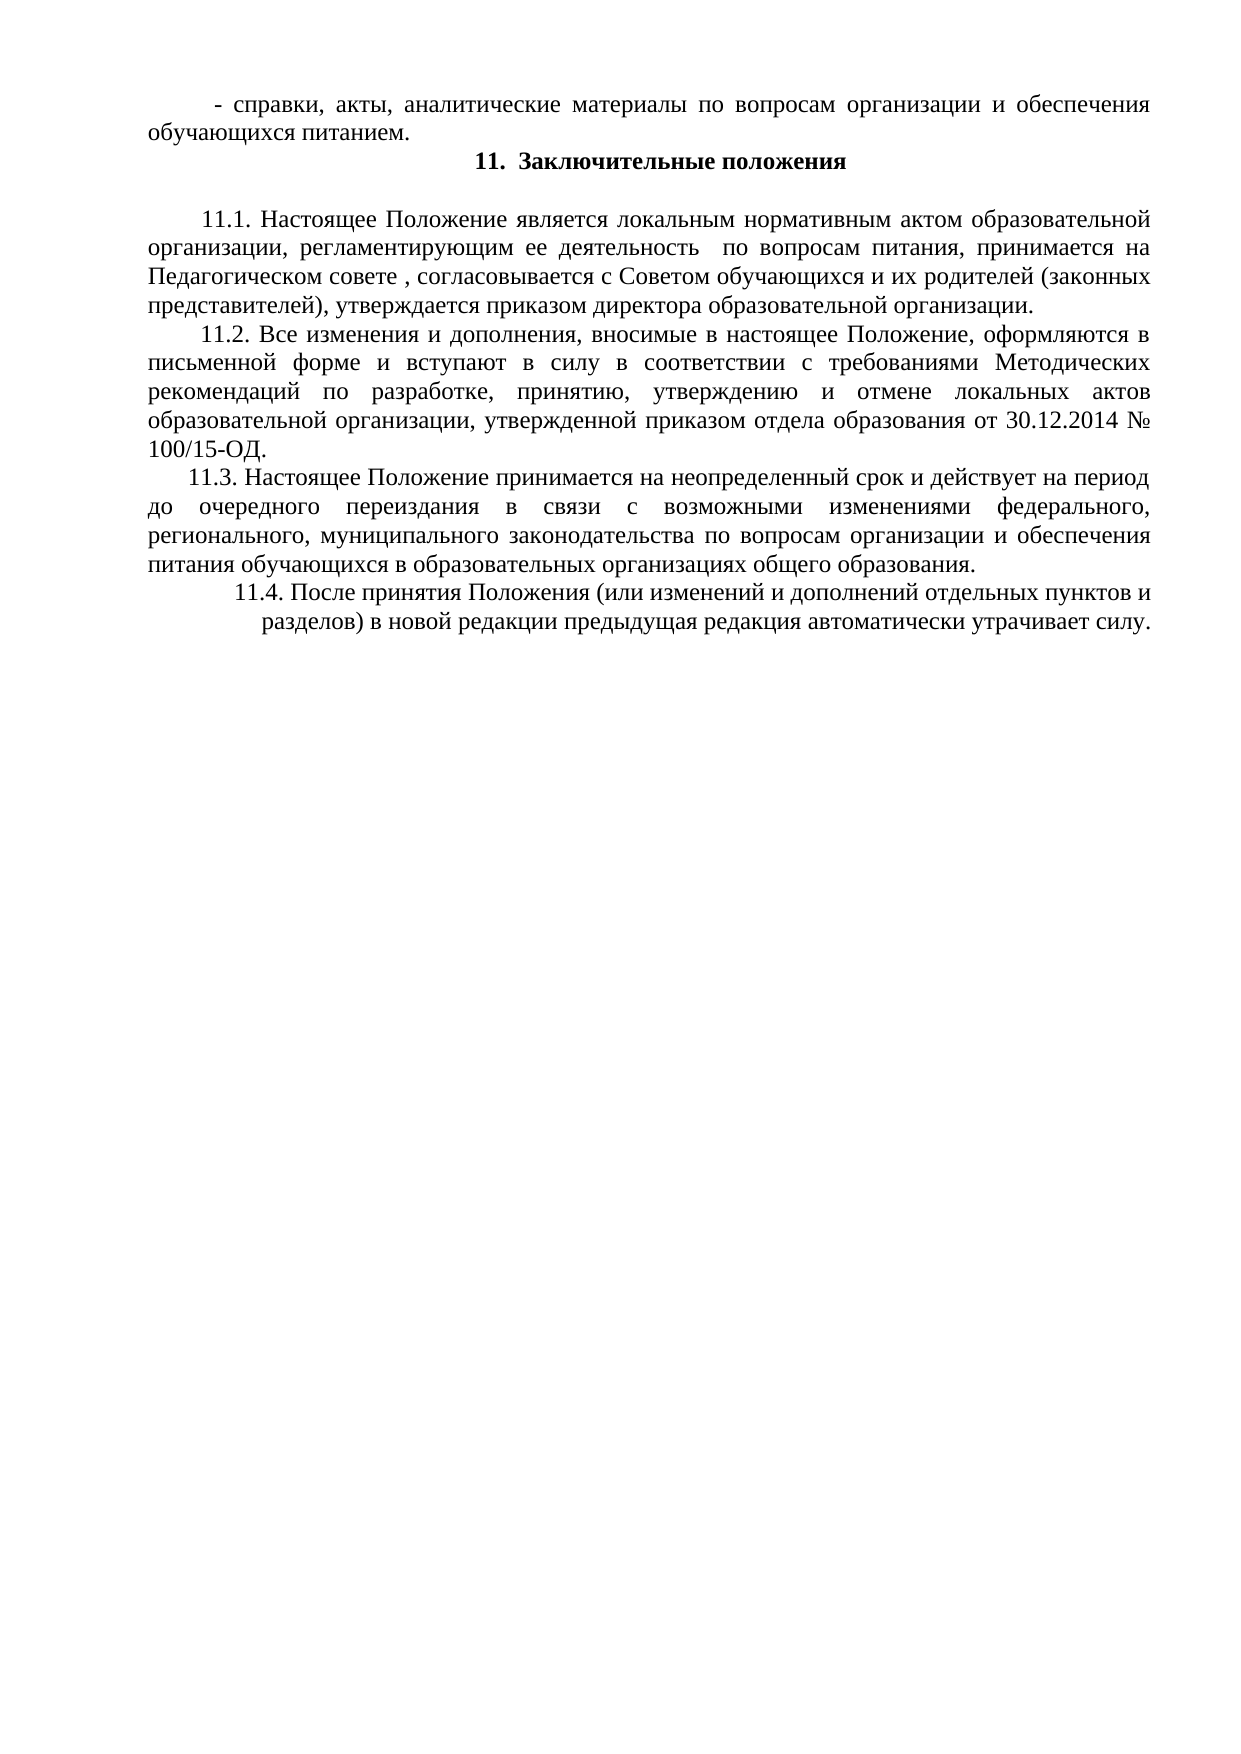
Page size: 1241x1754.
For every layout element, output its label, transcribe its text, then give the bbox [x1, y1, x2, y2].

text 11. Заключительные положения [224, 146, 1152, 175]
text - справки, акты, аналитические материалы по вопросам организации и обеспечения обучающихся питанием. [148, 89, 1152, 146]
text 11.2. Все изменения и дополнения, вносимые в настоящее Положение, оформляются в письменной форме и вступают в силу в соответствии с требованиями Методических рекомендаций по разработке, принятию, утверждению и отмене локальных актов образовательной организации, утвержденной приказом отдела образования от 30.12.2014 № 100/15-ОД. [148, 319, 1152, 462]
text 11.3. Настоящее Положение принимается на неопределенный срок и действует на период до очередного переиздания в связи с возможными изменениями федерального, регионального, муниципального законодательства по вопросам организации и обеспечения питания обучающихся в образовательных организациях общего образования. [148, 462, 1152, 577]
text 11.4. После принятия Положения (или изменений и дополнений отдельных пунктов и разделов) в новой редакции предыдущая редакция автоматически утрачивает силу. [148, 577, 1152, 635]
text 11.1. Настоящее Положение является локальным нормативным актом образовательной организации, регламентирующим ее деятельность по вопросам питания, принимается на Педагогическом совете , согласовывается с Советом обучающихся и их родителей (законных представителей), утверждается приказом директора образовательной организации. [148, 204, 1152, 319]
